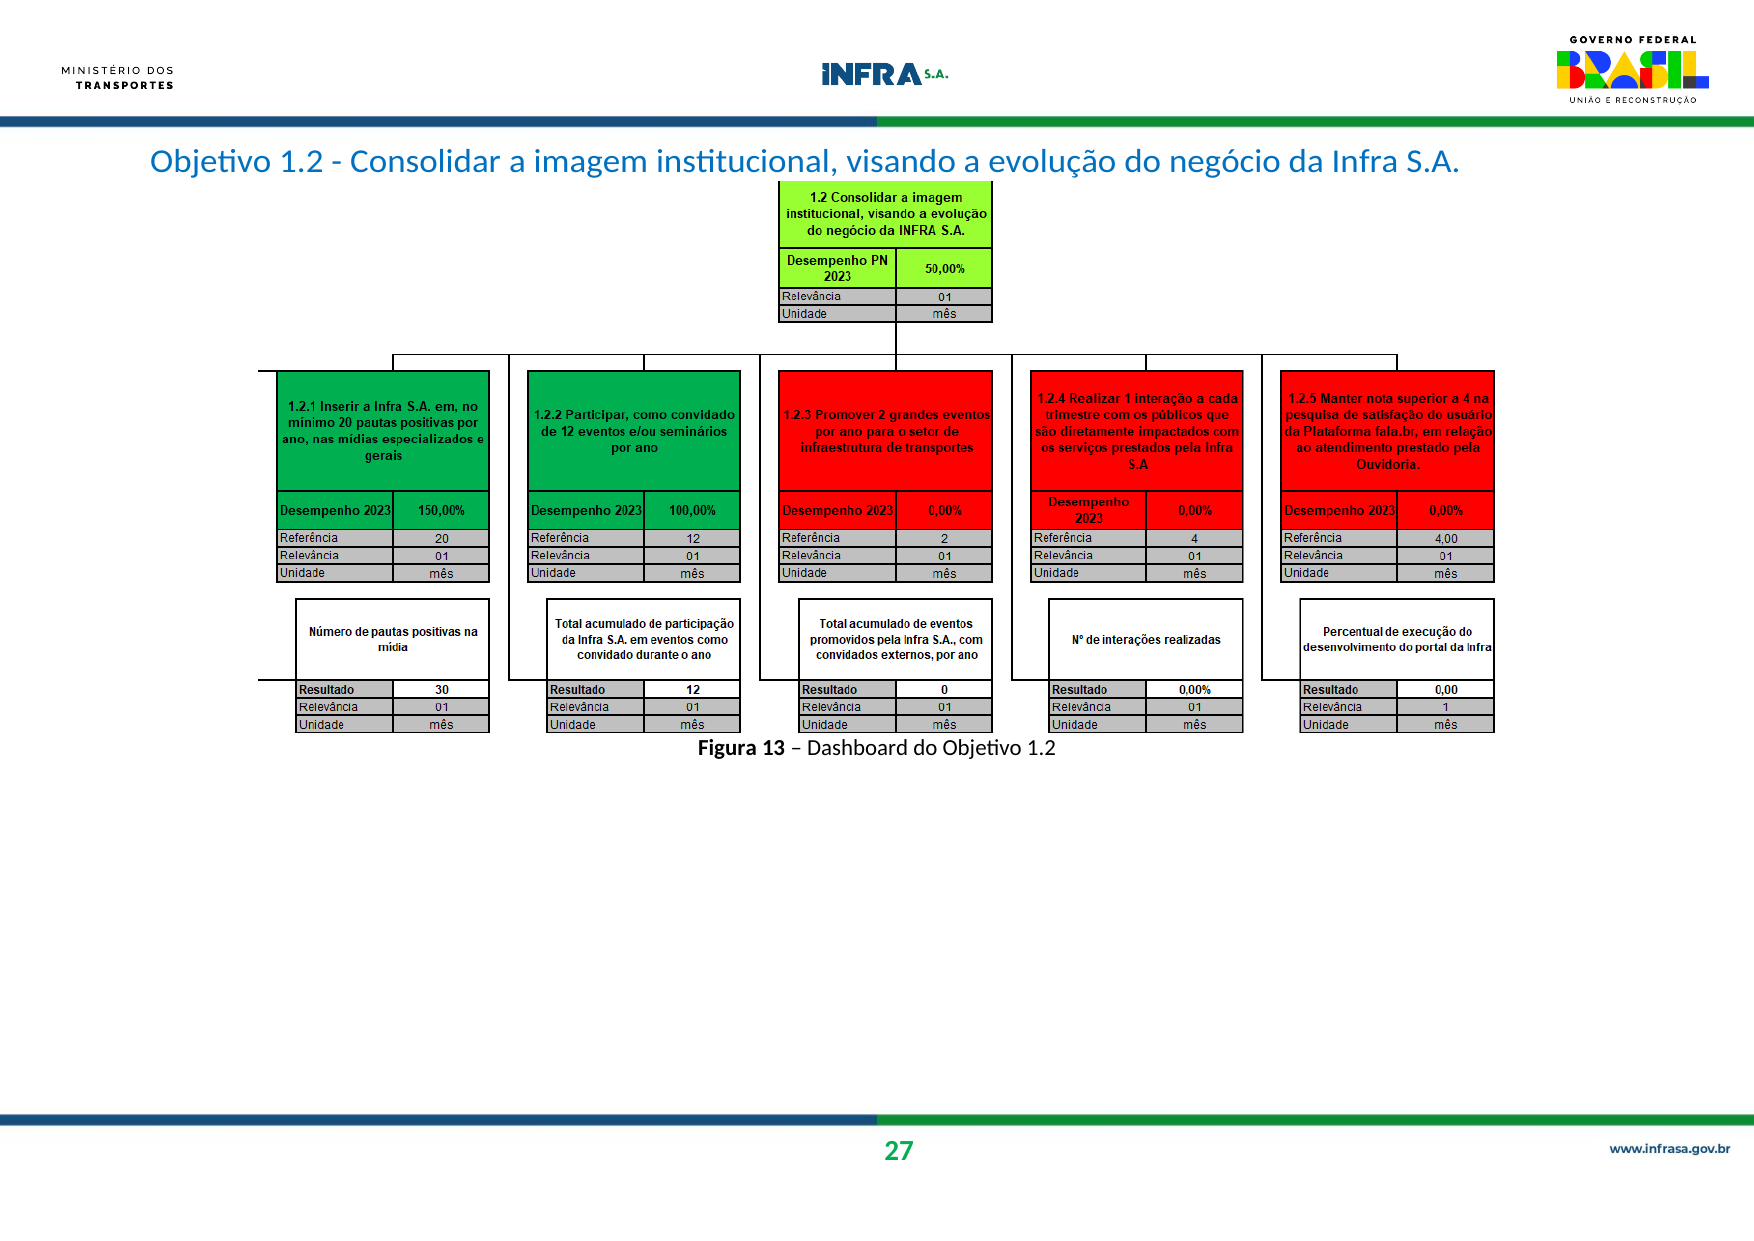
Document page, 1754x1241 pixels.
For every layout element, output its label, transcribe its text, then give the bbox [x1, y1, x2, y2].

subtitle Objetivo 1.2 - Consolidar a imagem institucional, visando a evolução do negócio da Infra S.A. [150, 143, 1604, 181]
text Figura 13 – Dashboard do Objetivo 1.2 [150, 733, 1604, 761]
